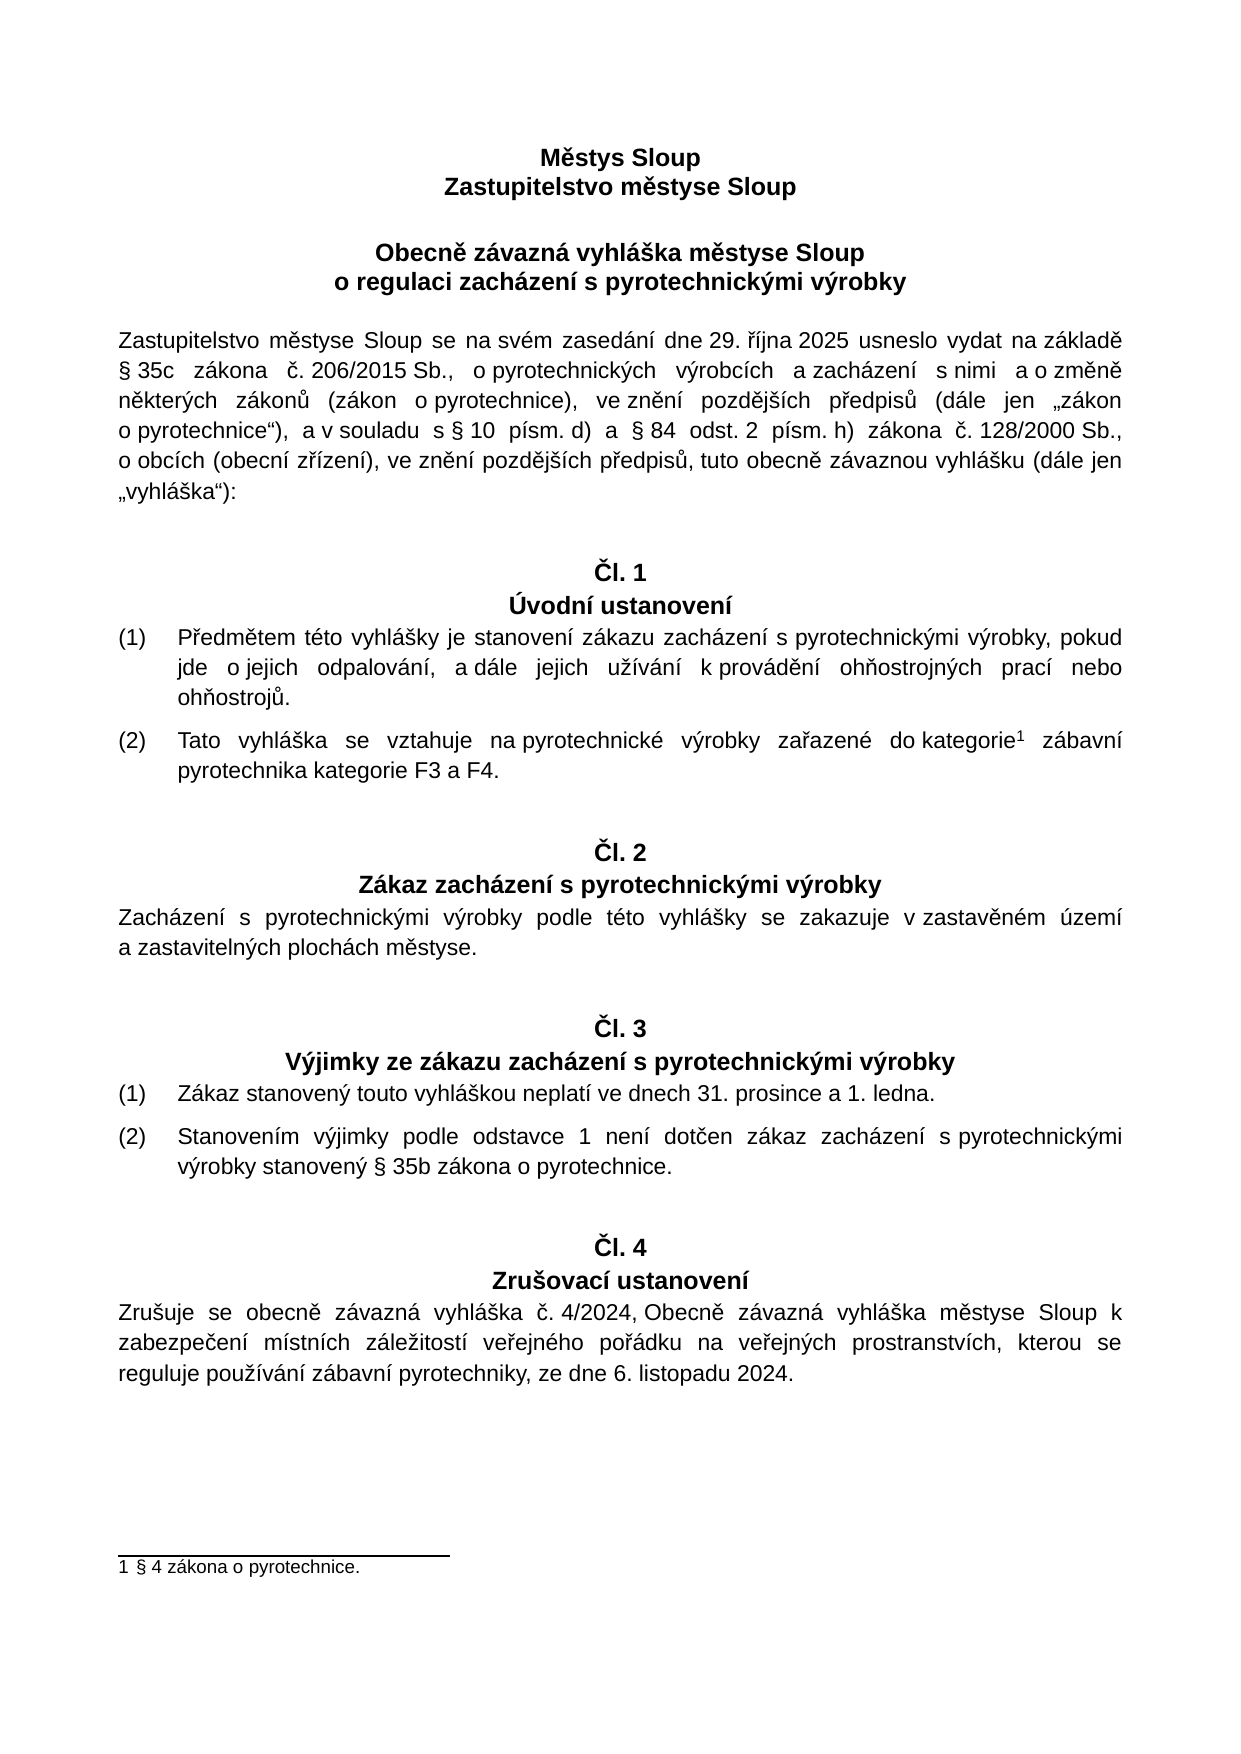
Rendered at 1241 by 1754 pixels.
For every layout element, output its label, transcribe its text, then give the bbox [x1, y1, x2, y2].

list § 4 zákona o pyrotechnice. [118, 1556, 1122, 1578]
text Městys Sloup Zastupitelstvo městyse Sloup [118, 143, 1122, 201]
subtitle Čl. 2 Zákaz zacházení s pyrotechnickými výrobky [118, 837, 1122, 899]
list Stanovením výjimky podle odstavce 1 není dotčen zákaz zacházení s pyrotechnickými výrobky stanovený § 35b zákona o pyrotechnice. [118, 1123, 1122, 1179]
text Zastupitelstvo městyse Sloup se na svém zasedání dne 29. října 2025 usneslo vydat na základě § 35c zákona č. 206/2015 Sb., o pyrotechnických výrobcích a zacházení s nimi a o změně některých zákonů (zákon o pyrotechnice), ve znění pozdějších předpisů (dále jen „zákon o pyrotechnice“), a v souladu s § 10 písm. d) a § 84 odst. 2 písm. h) zákona č. 128/2000 Sb., o obcích (obecní zřízení), ve znění pozdějších předpisů, tuto obecně závaznou vyhlášku (dále jen „vyhláška“): [118, 327, 1122, 504]
list Předmětem této vyhlášky je stanovení zákazu zacházení s pyrotechnickými výrobky, pokud jde o jejich odpalování, a dále jejich užívání k provádění ohňostrojných prací nebo ohňostrojů. [118, 624, 1122, 711]
list Tato vyhláška se vztahuje na pyrotechnické výrobky zařazené do kategorie zábavní pyrotechnika kategorie F3 a F4. [118, 727, 1122, 784]
text Zrušuje se obecně závazná vyhláška č. 4/2024, Obecně závazná vyhláška městyse Sloup k zabezpečení místních záležitostí veřejného pořádku na veřejných prostranstvích, kterou se reguluje používání zábavní pyrotechniky, ze dne 6. listopadu 2024. [118, 1299, 1122, 1386]
list Zákaz stanovený touto vyhláškou neplatí ve dnech 31. prosince a 1. ledna. [118, 1080, 1122, 1106]
subtitle Čl. 1 Úvodní ustanovení [118, 558, 1122, 620]
text Zacházení s pyrotechnickými výrobky podle této vyhlášky se zakazuje v zastavěném území a zastavitelných plochách městyse. [118, 903, 1122, 960]
subtitle Čl. 3 Výjimky ze zákazu zacházení s pyrotechnickými výrobky [118, 1014, 1122, 1076]
subtitle Čl. 4 Zrušovací ustanovení [118, 1233, 1122, 1295]
subtitle Obecně závazná vyhláška městyse Sloup o regulaci zacházení s pyrotechnickými výrobky [118, 238, 1122, 295]
